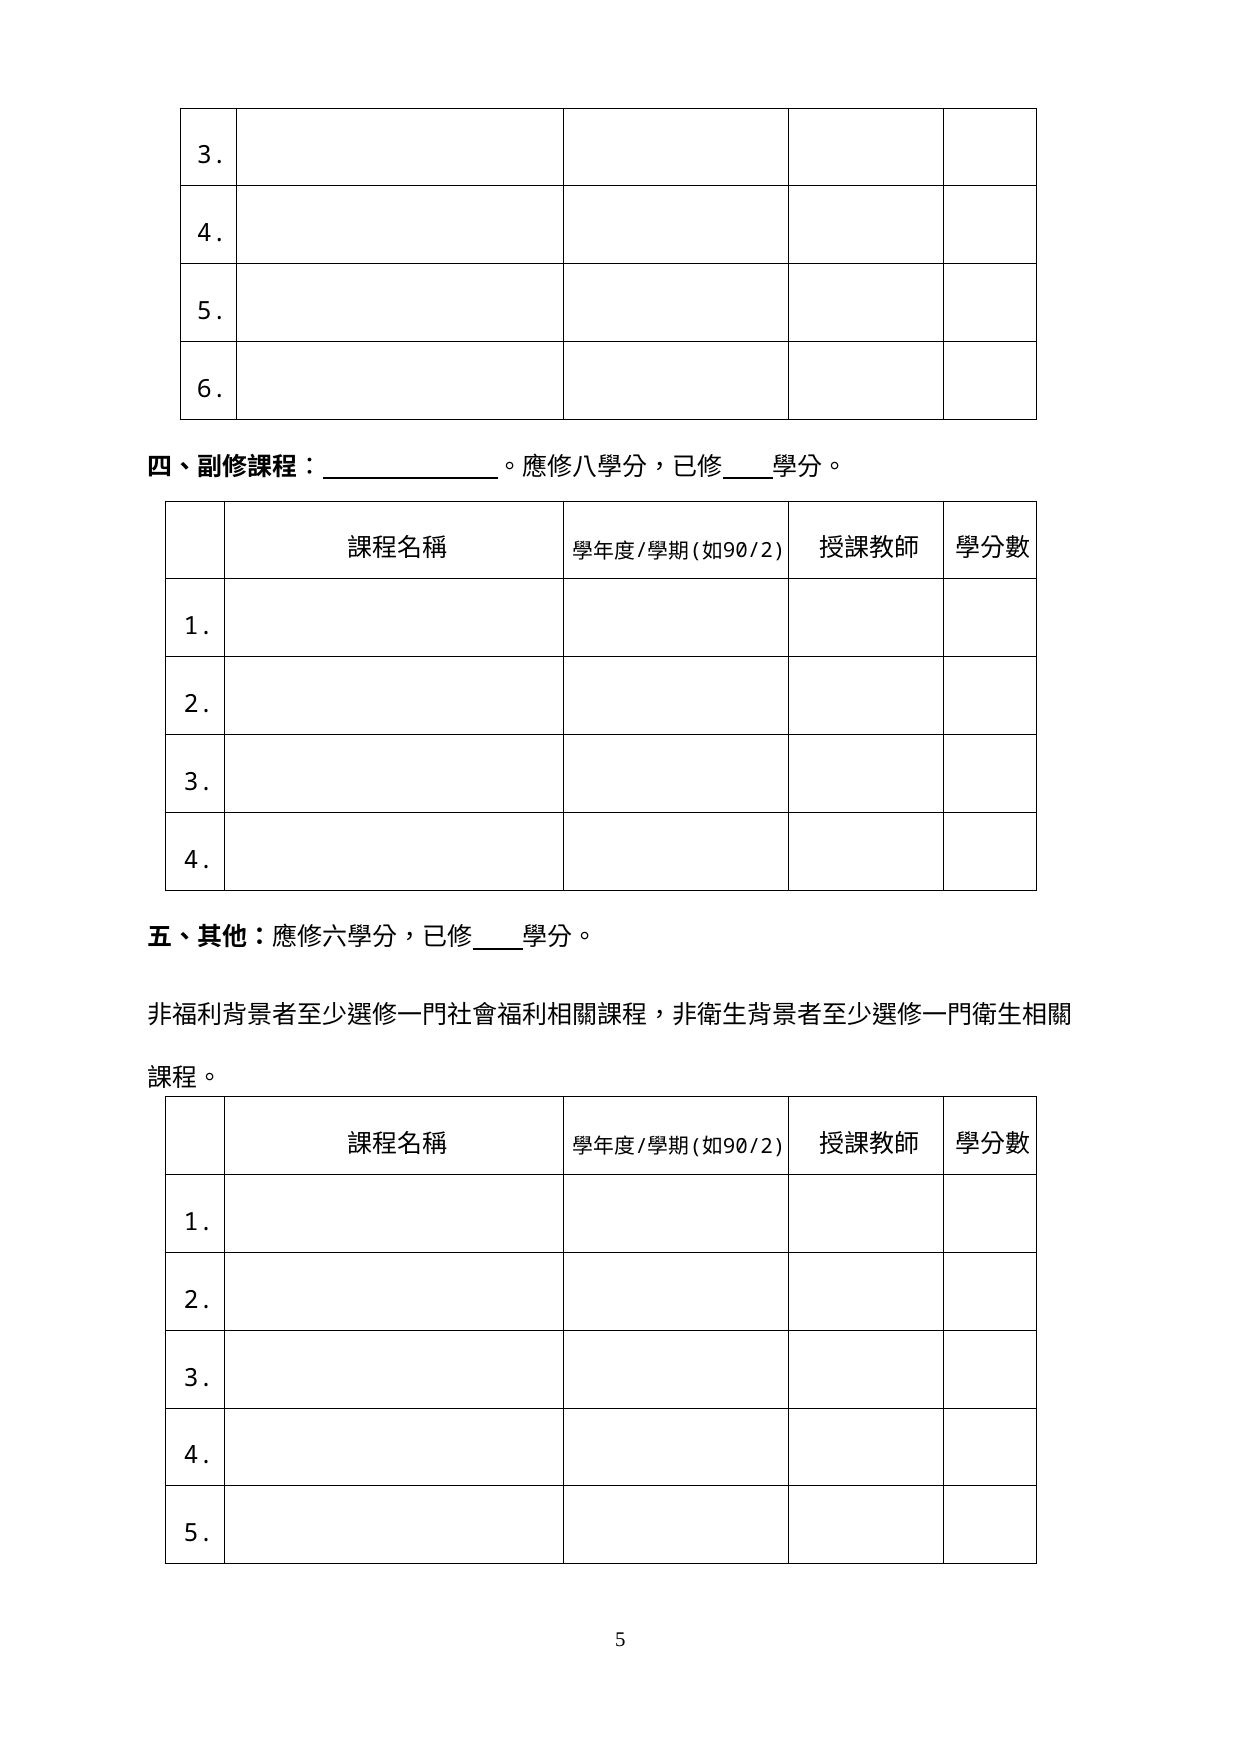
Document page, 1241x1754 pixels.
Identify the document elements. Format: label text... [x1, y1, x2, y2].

text 四、副修課程： 。應修八學分，已修 學分。 [148, 420, 1099, 482]
table_cell [225, 579, 563, 656]
table_cell [225, 1331, 563, 1407]
table_header [166, 1097, 224, 1174]
table_cell [225, 1253, 563, 1330]
table_cell [944, 657, 1036, 734]
table_cell [789, 264, 943, 341]
table_cell [225, 1486, 563, 1563]
table_cell 3. [166, 735, 224, 812]
table_cell 2. [166, 1253, 224, 1330]
table_cell [564, 264, 788, 341]
table_header 課程名稱 [225, 1097, 563, 1174]
table_cell [237, 342, 563, 419]
table_cell [789, 1175, 943, 1252]
table_cell [789, 579, 943, 656]
table_cell [789, 109, 943, 185]
table_cell [789, 186, 943, 263]
table_header [166, 502, 224, 578]
table_cell 2. [166, 657, 224, 734]
table_cell [225, 735, 563, 812]
table_cell [564, 1331, 788, 1407]
table_cell [564, 1486, 788, 1563]
table_cell [944, 579, 1036, 656]
table_cell [944, 735, 1036, 812]
table_cell 1. [166, 579, 224, 656]
table_cell [789, 1486, 943, 1563]
table_cell [944, 1175, 1036, 1252]
table_cell [944, 109, 1036, 185]
table_cell [944, 1253, 1036, 1330]
table_cell [564, 657, 788, 734]
table_cell [789, 657, 943, 734]
table_cell [564, 579, 788, 656]
table_cell 4. [166, 1409, 224, 1485]
table_cell 3. [166, 1331, 224, 1407]
table_header 學年度/學期(如90/2) [564, 502, 788, 578]
table_header 學分數 [944, 502, 1036, 578]
table_cell [225, 657, 563, 734]
table_cell 5. [166, 1486, 224, 1563]
table_cell [564, 735, 788, 812]
table_header 授課教師 [789, 1097, 943, 1174]
table_cell [237, 109, 563, 185]
table_header 授課教師 [789, 502, 943, 578]
table_cell [944, 1486, 1036, 1563]
table_cell [944, 1331, 1036, 1407]
table_cell 1. [166, 1175, 224, 1252]
table_cell [564, 813, 788, 889]
table_cell 6. [181, 342, 236, 419]
table_cell [789, 735, 943, 812]
table_cell [944, 342, 1036, 419]
table_cell [237, 264, 563, 341]
table_cell [237, 186, 563, 263]
table_cell [564, 1253, 788, 1330]
table_cell [944, 813, 1036, 889]
table_cell 3. [181, 109, 236, 185]
table_cell [789, 813, 943, 889]
table_cell 5. [181, 264, 236, 341]
table_header 學年度/學期(如90/2) [564, 1097, 788, 1174]
text 五、其他：應修六學分，已修 學分。 [148, 891, 1099, 953]
text 非福利背景者至少選修一門社會福利相關課程，非衛生背景者至少選修一門衛生相關課程。 [148, 971, 1092, 1096]
table_header 課程名稱 [225, 502, 563, 578]
table_cell [944, 1409, 1036, 1485]
table_cell [225, 813, 563, 889]
table_cell [564, 1175, 788, 1252]
table_cell [789, 1331, 943, 1407]
table_cell [564, 109, 788, 185]
table_cell [789, 1409, 943, 1485]
table_cell [944, 186, 1036, 263]
table_cell [944, 264, 1036, 341]
table_cell [225, 1409, 563, 1485]
table_cell 4. [166, 813, 224, 889]
table_cell [225, 1175, 563, 1252]
table_cell [564, 1409, 788, 1485]
table_header 學分數 [944, 1097, 1036, 1174]
table_cell [789, 342, 943, 419]
table_cell [564, 342, 788, 419]
table_cell 4. [181, 186, 236, 263]
table_cell [789, 1253, 943, 1330]
table_cell [564, 186, 788, 263]
